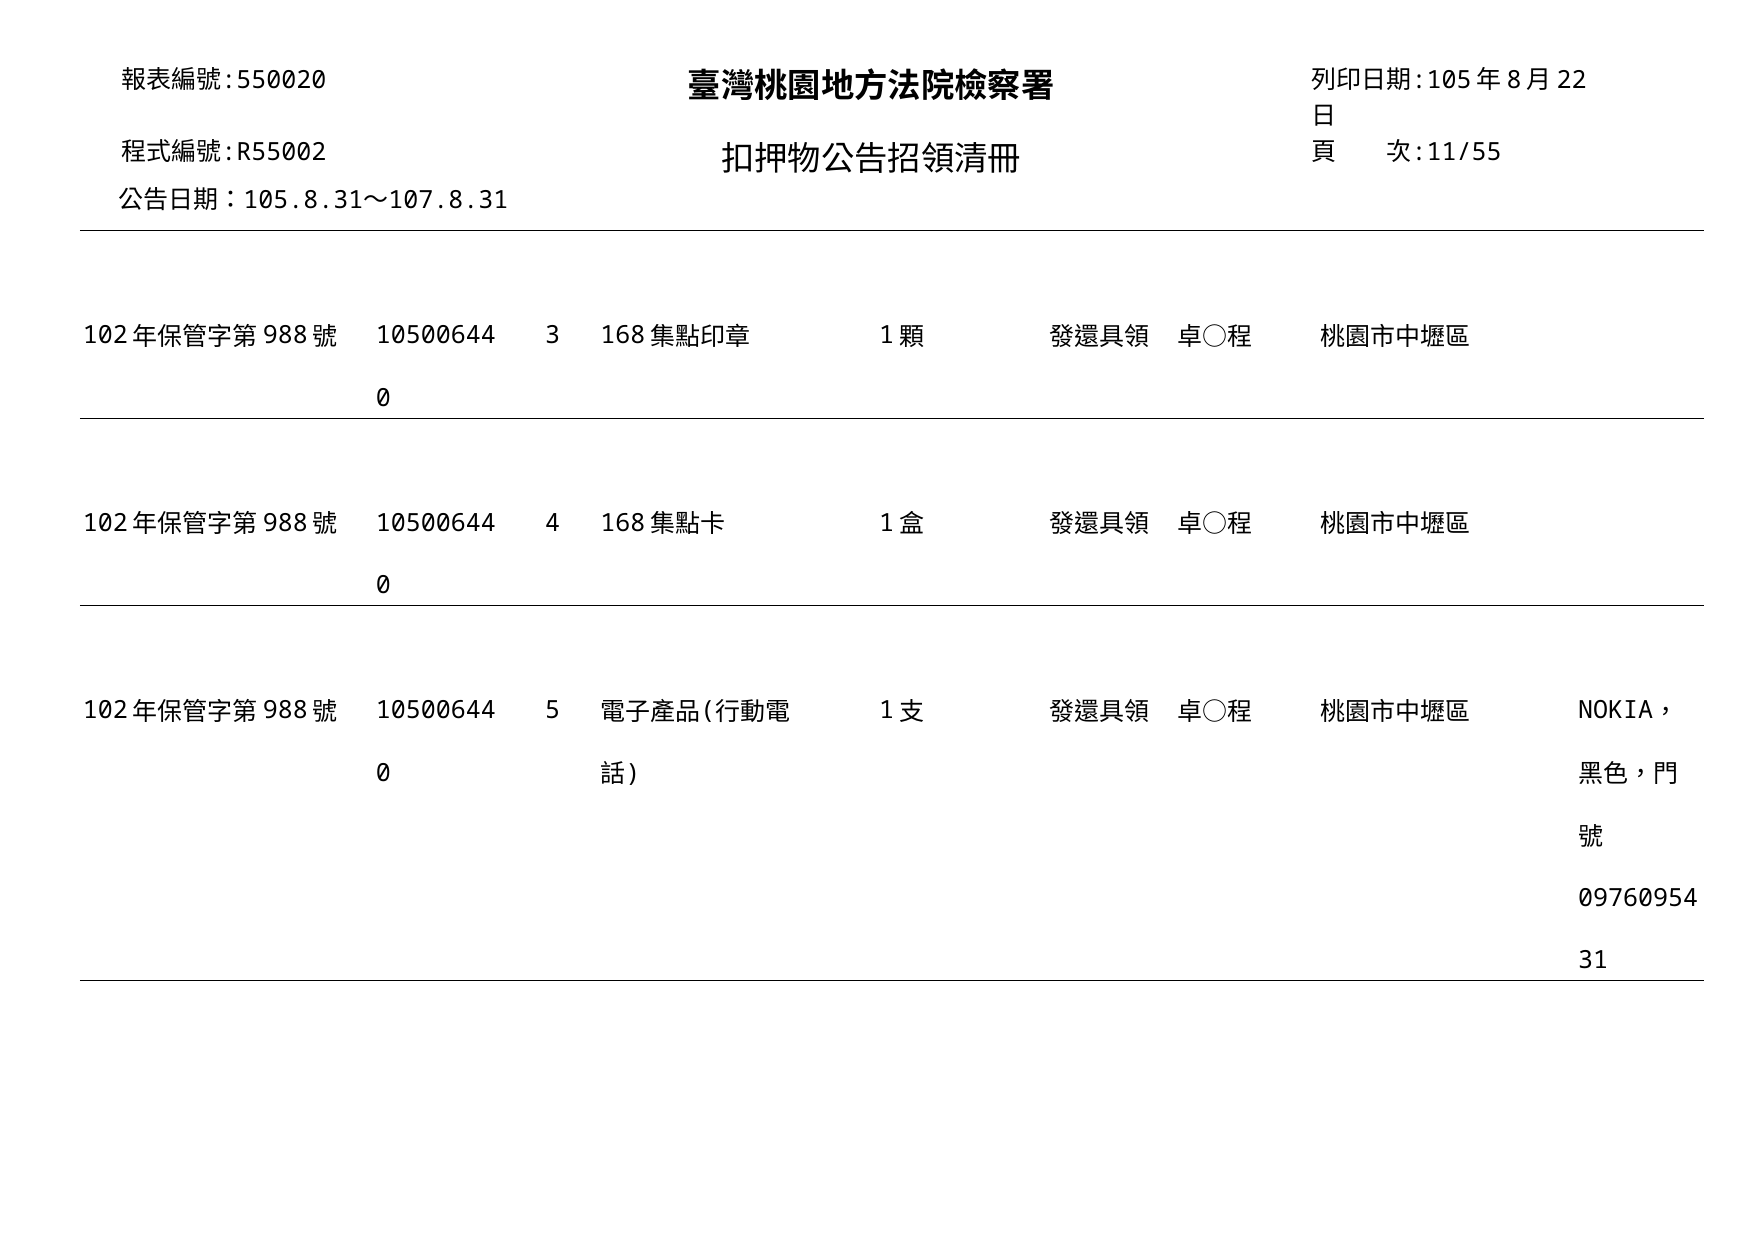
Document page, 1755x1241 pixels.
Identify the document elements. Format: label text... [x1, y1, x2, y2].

table_cell 電子產品(行動電話) [597, 606, 807, 980]
table_cell 105006440 [373, 606, 507, 980]
table_cell [927, 419, 1046, 605]
table_cell 卓○程 [1175, 419, 1317, 605]
table_cell [927, 606, 1046, 980]
table_cell 4 [507, 419, 597, 605]
table_cell 5 [507, 606, 597, 980]
table_cell 3 [507, 231, 597, 417]
table_cell 105006440 [373, 231, 507, 417]
table_cell 桃園市中壢區 [1317, 231, 1575, 417]
table_cell 1顆 [808, 231, 927, 417]
table_cell [1575, 419, 1704, 605]
table_cell [927, 231, 1046, 417]
table_cell 卓○程 [1175, 606, 1317, 980]
table_cell NOKIA，黑色，門號0976095431 [1575, 606, 1704, 980]
table_cell 發還具領 [1046, 419, 1175, 605]
table_cell 桃園市中壢區 [1317, 419, 1575, 605]
table_cell 168集點印章 [597, 231, 807, 417]
table_cell 1支 [808, 606, 927, 980]
table_cell 102年保管字第988號 [80, 606, 373, 980]
table_cell 102年保管字第988號 [80, 419, 373, 605]
table_cell [1575, 231, 1704, 417]
table_cell 102年保管字第988號 [80, 231, 373, 417]
table_cell 發還具領 [1046, 231, 1175, 417]
table_cell 卓○程 [1175, 231, 1317, 417]
table_cell 1盒 [808, 419, 927, 605]
table_cell 發還具領 [1046, 606, 1175, 980]
table_cell 105006440 [373, 419, 507, 605]
table_cell 168集點卡 [597, 419, 807, 605]
table_cell 桃園市中壢區 [1317, 606, 1575, 980]
